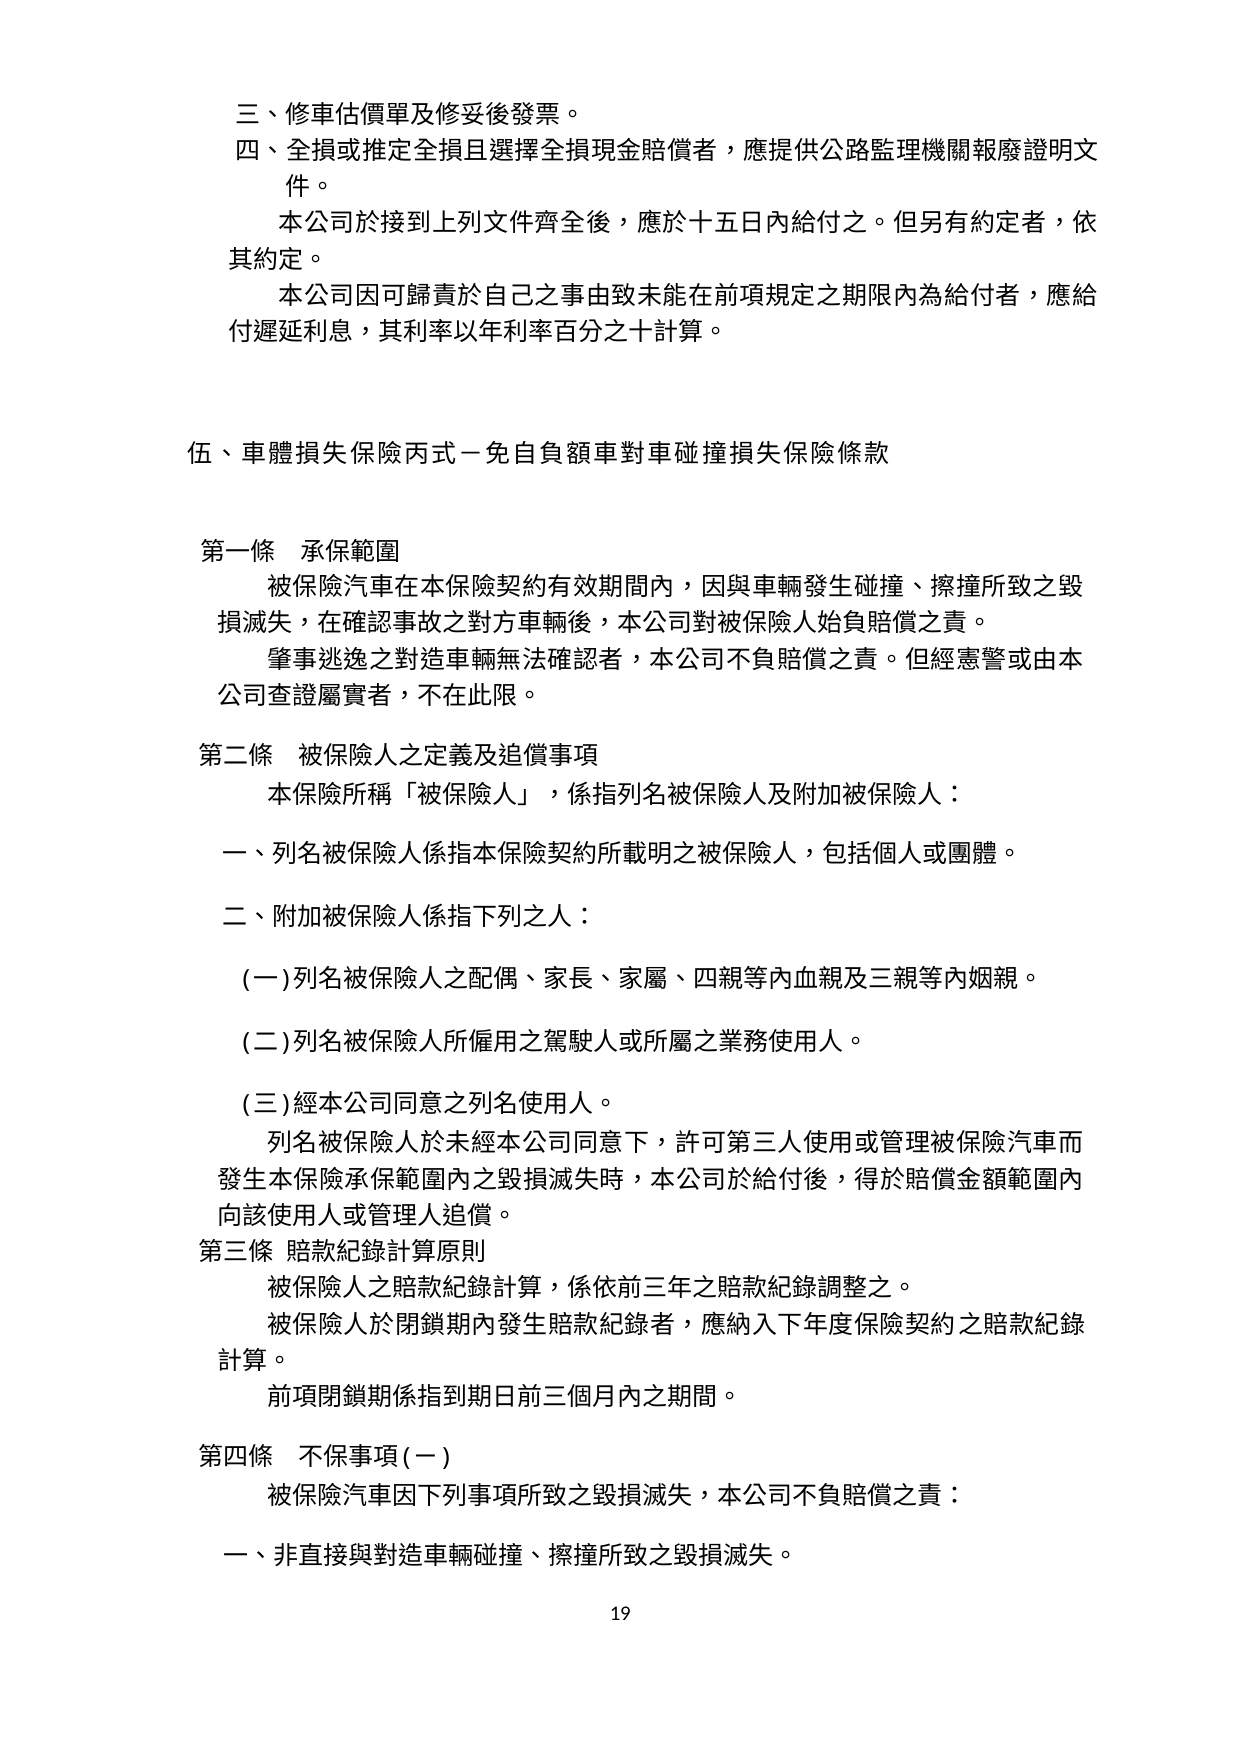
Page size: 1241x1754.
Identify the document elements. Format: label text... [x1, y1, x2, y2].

table_cell 第四條 不保事項(ㄧ) 被保險汽車因下列事項所致之毀損滅失，本公司不負賠償之責： 一、非直接與對造車輛碰撞、擦撞所致之毀損滅失。 [188, 1413, 1097, 1574]
text 伍、車體損失保險丙式－免自負額車對車碰撞損失保險條款 [187, 410, 1053, 473]
table_cell 第二條 被保險人之定義及追償事項 本保險所稱「被保險人」，係指列名被保險人及附加被保險人： 一、列名被保險人係指本保險契約所載明之被保險人，包括個人或團體。 二、附加被保險人係指下列之人： (一)列名被保險人之配偶、家長、家屬、四親等內血親及三親等內姻親。 (二)列名被保險人所僱用之駕駛人或所屬之業務使用人。 (三)經本公司同意之列名使用人。 列名被保險人於未經本公司同意下，許可第三人使用或管理被保險汽車而發生本保險承保範圍內之毀損滅失時，本公司於給付後，得於賠償金額範圍內向該使用人或管理人追償。 [188, 712, 1097, 1232]
table_cell 第三條 賠款紀錄計算原則 被保險人之賠款紀錄計算，係依前三年之賠款紀錄調整之。 被保險人於閉鎖期內發生賠款紀錄者，應納入下年度保險契約之賠款紀錄計算。 前項閉鎖期係指到期日前三個月內之期間。 [188, 1232, 1097, 1413]
table_header 第一條 承保範圍 被保險汽車在本保險契約有效期間內，因與車輛發生碰撞、擦撞所致之毀損滅失，在確認事故之對方車輛後，本公司對被保險人始負賠償之責。 肇事逃逸之對造車輛無法確認者，本公司不負賠償之責。但經憲警或由本公司查證屬實者，不在此限。 [188, 535, 1097, 712]
table_cell 三、修車估價單及修妥後發票。 四、全損或推定全損且選擇全損現金賠償者，應提供公路監理機關報廢證明文件。 本公司於接到上列文件齊全後，應於十五日內給付之。但另有約定者，依其約定。 本公司因可歸責於自己之事由致未能在前項規定之期限內為給付者，應給付遲延利息，其利率以年利率百分之十計算。 [199, 94, 1110, 348]
